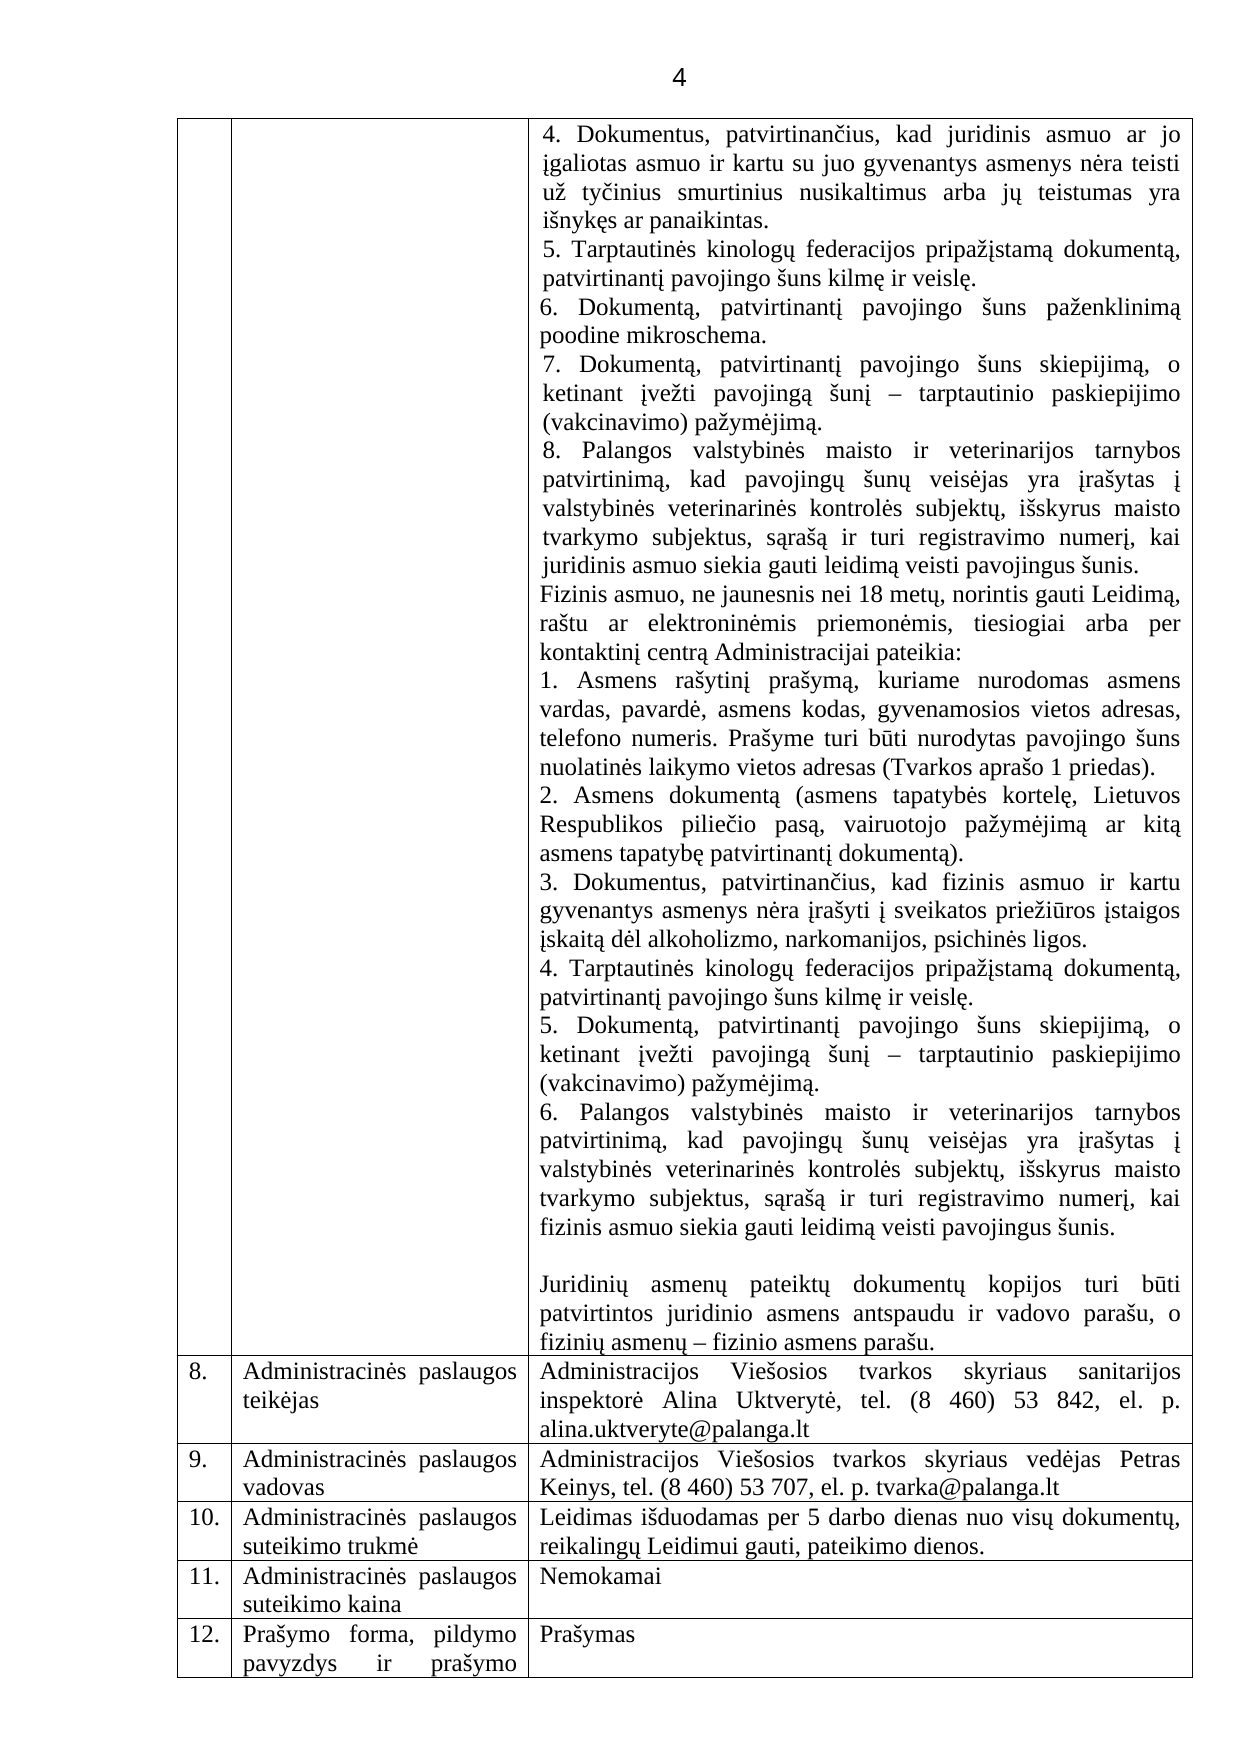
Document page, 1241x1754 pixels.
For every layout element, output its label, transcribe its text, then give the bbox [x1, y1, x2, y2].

table_cell [232, 119, 528, 1355]
table_cell [1193, 1443, 1222, 1501]
table_cell Administracinės paslaugos vadovas [232, 1444, 528, 1501]
table_cell Nemokamai [529, 1561, 1192, 1618]
table_cell 10. [178, 1502, 231, 1560]
table_cell Administracijos Viešosios tvarkos skyriaus sanitarijos inspektorė Alina Uktverytė, tel. (8 460) 53 842, el. p. alina.uktveryte@palanga.lt [529, 1356, 1192, 1443]
table_cell [1193, 1501, 1222, 1560]
table_cell [1193, 1355, 1222, 1443]
table_cell 9. [178, 1444, 231, 1501]
table_cell Juridinis asmuo, siekdamas gauti Leidimą, raštu ar elektroninėmis priemonėmis, tiesiogiai arba per kontaktinį centrą Palangos miesto savivaldybės administracijai (toliau – Administracija) pateikia: 1. Prašymą (pasirašytą juridinio asmens vadovo), kuriame nurodoma: juridinio asmens pavadinimas, kodas, buveinės adresas, telefono numeris; už pavojingo šuns priežiūrą atsakingo asmens vardas, pavardė, asmens kodas, gyvenamosios vietos adresas, telefono numeris (Tvarkos aprašo 1 priedas). 9. 2. Juridinio asmens vadovo ar jo įgalioto asmens, kuris rūpinsis pavojingo šuns laikymu, dokumentus, patvirtinančius asmens tapatybę ir asmens paskyrimą būti atsakingu už pavojingus šunis. 3. Dokumentus, patvirtinančius, kad juridinis asmuo ar jo įgaliotas asmuo ir kartu su juo gyvenantys asmenys nėra įrašyti į sveikatos priežiūros įstaigos įskaitą dėl alkoholizmo, narkomanijos, psichinės ligos. 4. Dokumentus, patvirtinančius, kad juridinis asmuo ar jo įgaliotas asmuo ir kartu su juo gyvenantys asmenys nėra teisti už tyčinius smurtinius nusikaltimus arba jų teistumas yra išnykęs ar panaikintas. 5. Tarptautinės kinologų federacijos pripažįstamą dokumentą, patvirtinantį pavojingo šuns kilmę ir veislę. 6. Dokumentą, patvirtinantį pavojingo šuns paženklinimą poodine mikroschema. 7. Dokumentą, patvirtinantį pavojingo šuns skiepijimą, o ketinant įvežti pavojingą šunį – tarptautinio paskiepijimo (vakcinavimo) pažymėjimą. 8. Palangos valstybinės maisto ir veterinarijos tarnybos patvirtinimą, kad pavojingų šunų veisėjas yra įrašytas į valstybinės veterinarinės kontrolės subjektų, išskyrus maisto tvarkymo subjektus, sąrašą ir turi registravimo numerį, kai juridinis asmuo siekia gauti leidimą veisti pavojingus šunis. Fizinis asmuo, ne jaunesnis nei 18 metų, norintis gauti Leidimą, raštu ar elektroninėmis priemonėmis, tiesiogiai arba per kontaktinį centrą Administracijai pateikia: 1. Asmens rašytinį prašymą, kuriame nurodomas asmens vardas, pavardė, asmens kodas, gyvenamosios vietos adresas, telefono numeris. Prašyme turi būti nurodytas pavojingo šuns nuolatinės laikymo vietos adresas (Tvarkos aprašo 1 priedas). 2. Asmens dokumentą (asmens tapatybės kortelę, Lietuvos Respublikos piliečio pasą, vairuotojo pažymėjimą ar kitą asmens tapatybę patvirtinantį dokumentą). 3. Dokumentus, patvirtinančius, kad fizinis asmuo ir kartu gyvenantys asmenys nėra įrašyti į sveikatos priežiūros įstaigos įskaitą dėl alkoholizmo, narkomanijos, psichinės ligos. 4. Tarptautinės kinologų federacijos pripažįstamą dokumentą, patvirtinantį pavojingo šuns kilmę ir veislę. 5. Dokumentą, patvirtinantį pavojingo šuns skiepijimą, o ketinant įvežti pavojingą šunį – tarptautinio paskiepijimo (vakcinavimo) pažymėjimą. 6. Palangos valstybinės maisto ir veterinarijos tarnybos patvirtinimą, kad pavojingų šunų veisėjas yra įrašytas į valstybinės veterinarinės kontrolės subjektų, išskyrus maisto tvarkymo subjektus, sąrašą ir turi registravimo numerį, kai fizinis asmuo siekia gauti leidimą veisti pavojingus šunis. Juridinių asmenų pateiktų dokumentų kopijos turi būti patvirtintos juridinio asmens antspaudu ir vadovo parašu, o fizinių asmenų – fizinio asmens parašu. [529, 119, 1192, 1355]
table_cell 8. [178, 1356, 231, 1443]
table_cell Administracinės paslaugos suteikimo trukmė [232, 1502, 528, 1560]
table_cell [178, 119, 231, 1355]
table_cell [1193, 1618, 1222, 1677]
table_cell 12. [178, 1619, 231, 1677]
table_cell Administracinės paslaugos teikėjas [232, 1356, 528, 1443]
table_cell Prašymas [529, 1619, 1192, 1677]
table_cell 11. [178, 1561, 231, 1618]
table_cell [1193, 118, 1222, 1355]
table_cell [1193, 1560, 1222, 1618]
table_cell Administracinės paslaugos suteikimo kaina [232, 1561, 528, 1618]
table_cell Administracijos Viešosios tvarkos skyriaus vedėjas Petras Keinys, tel. (8 460) 53 707, el. p. tvarka@palanga.lt [529, 1444, 1192, 1501]
table_cell Prašymo forma, pildymo pavyzdys ir prašymo [232, 1619, 528, 1677]
table_cell Leidimas išduodamas per 5 darbo dienas nuo visų dokumentų, reikalingų Leidimui gauti, pateikimo dienos. [529, 1502, 1192, 1560]
